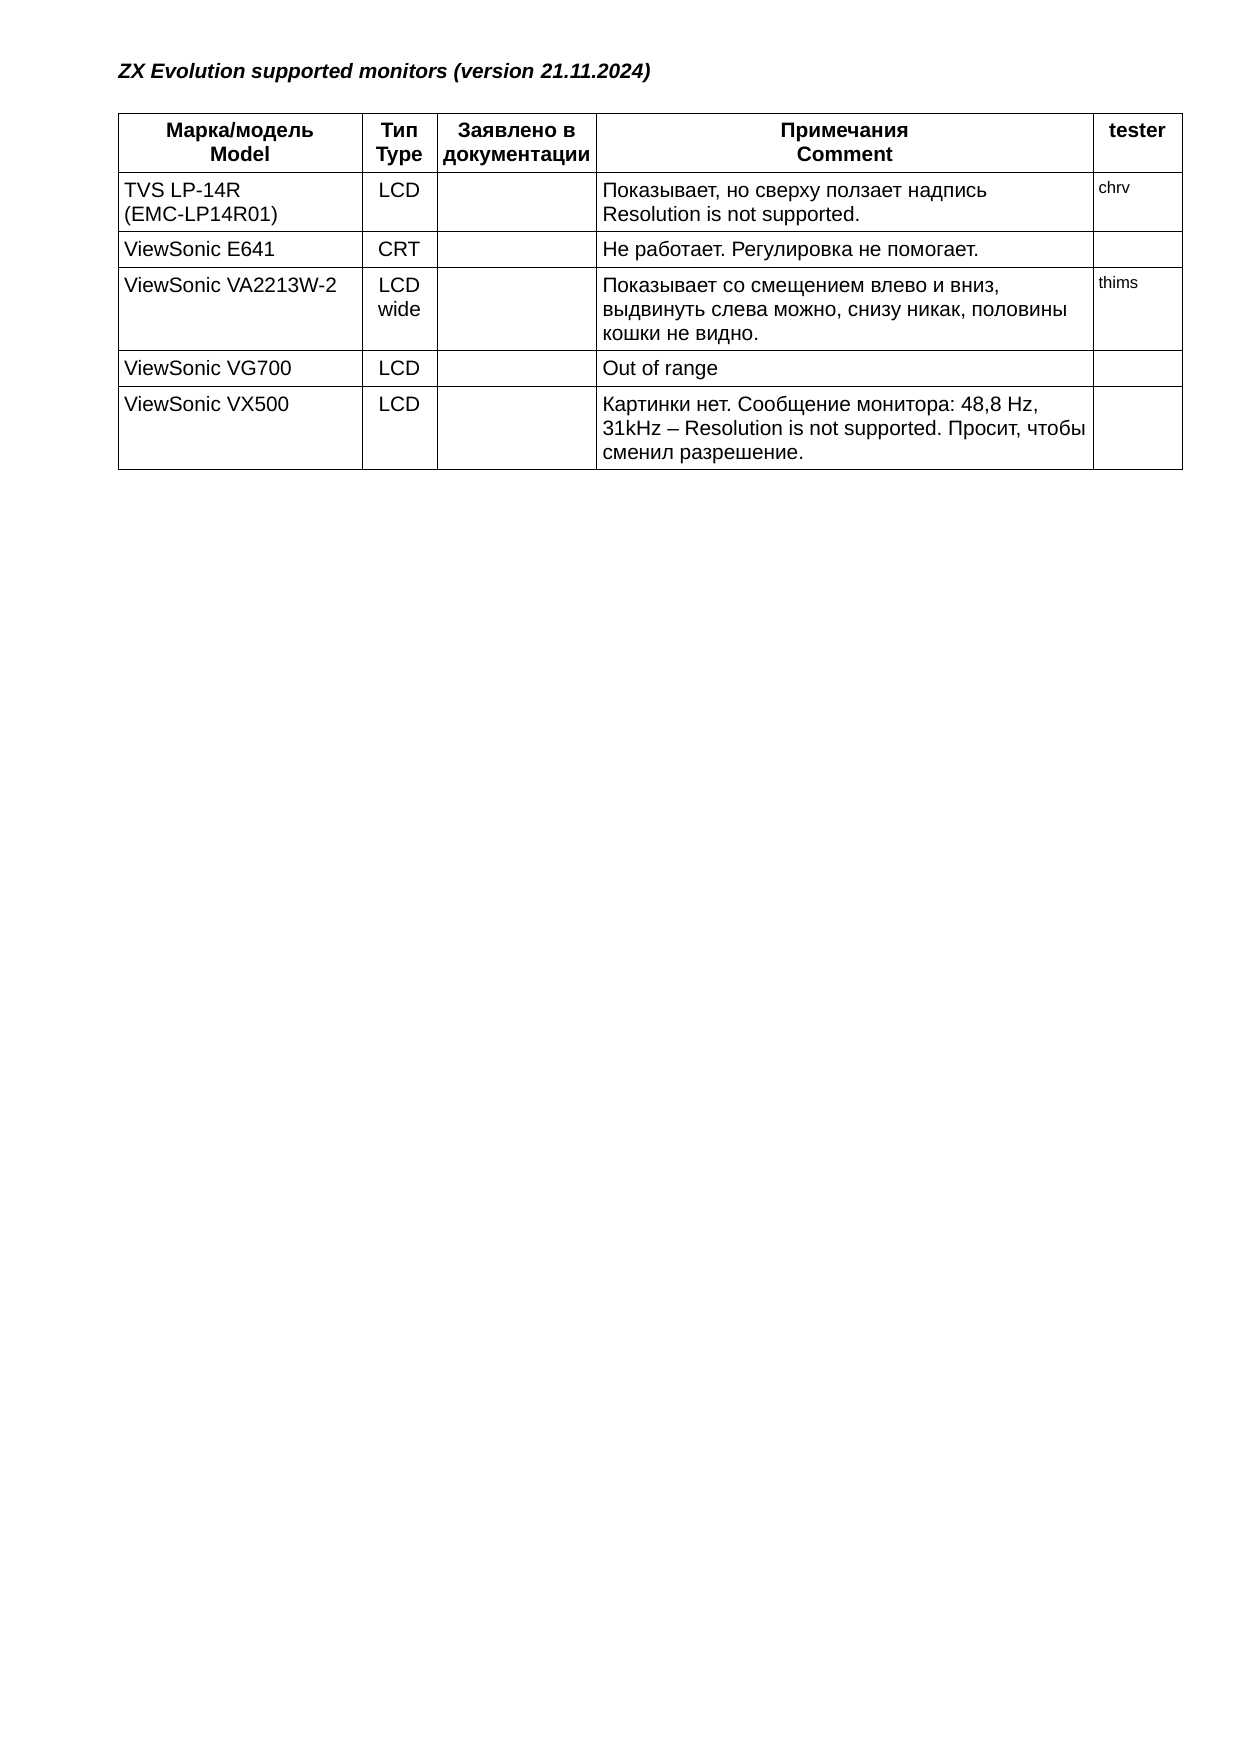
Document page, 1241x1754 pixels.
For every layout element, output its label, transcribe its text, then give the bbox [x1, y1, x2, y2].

table_cell [438, 173, 596, 231]
table_cell ViewSonic VG700 [119, 351, 362, 386]
table_cell [1094, 351, 1182, 386]
table_cell Показывает, но сверху ползает надпись Resolution is not supported. [597, 173, 1093, 231]
table_cell [438, 351, 596, 386]
table_cell [438, 232, 596, 267]
table_cell LCD [363, 387, 437, 469]
table_cell ViewSonic E641 [119, 232, 362, 267]
table_cell LCD [363, 173, 437, 231]
table_cell Показывает со смещением влево и вниз, выдвинуть слева можно, снизу никак, половины кошки не видно. [597, 268, 1093, 350]
table_header Примечания Comment [597, 114, 1093, 172]
table_cell chrv [1094, 173, 1182, 231]
table_cell thims [1094, 268, 1182, 350]
table_cell CRT [363, 232, 437, 267]
table_cell Out of range [597, 351, 1093, 386]
table_header tester [1094, 114, 1182, 172]
table_cell [438, 387, 596, 469]
table_cell LCD [363, 351, 437, 386]
table_cell [1094, 387, 1182, 469]
table_header Тип Type [363, 114, 437, 172]
table_cell [438, 268, 596, 350]
table_cell Не работает. Регулировка не помогает. [597, 232, 1093, 267]
table_cell TVS LP-14R (EMC-LP14R01) [119, 173, 362, 231]
table_header Заявлено в документации [438, 114, 596, 172]
table_header Марка/модель Model [119, 114, 362, 172]
table_cell ViewSonic VX500 [119, 387, 362, 469]
table_cell Картинки нет. Сообщение монитора: 48,8 Hz, 31kHz – Resolution is not supported. Просит, чтобы сменил разрешение. [597, 387, 1093, 469]
table_cell ViewSonic VA2213W-2 [119, 268, 362, 350]
table_cell LCD wide [363, 268, 437, 350]
table_cell [1094, 232, 1182, 267]
